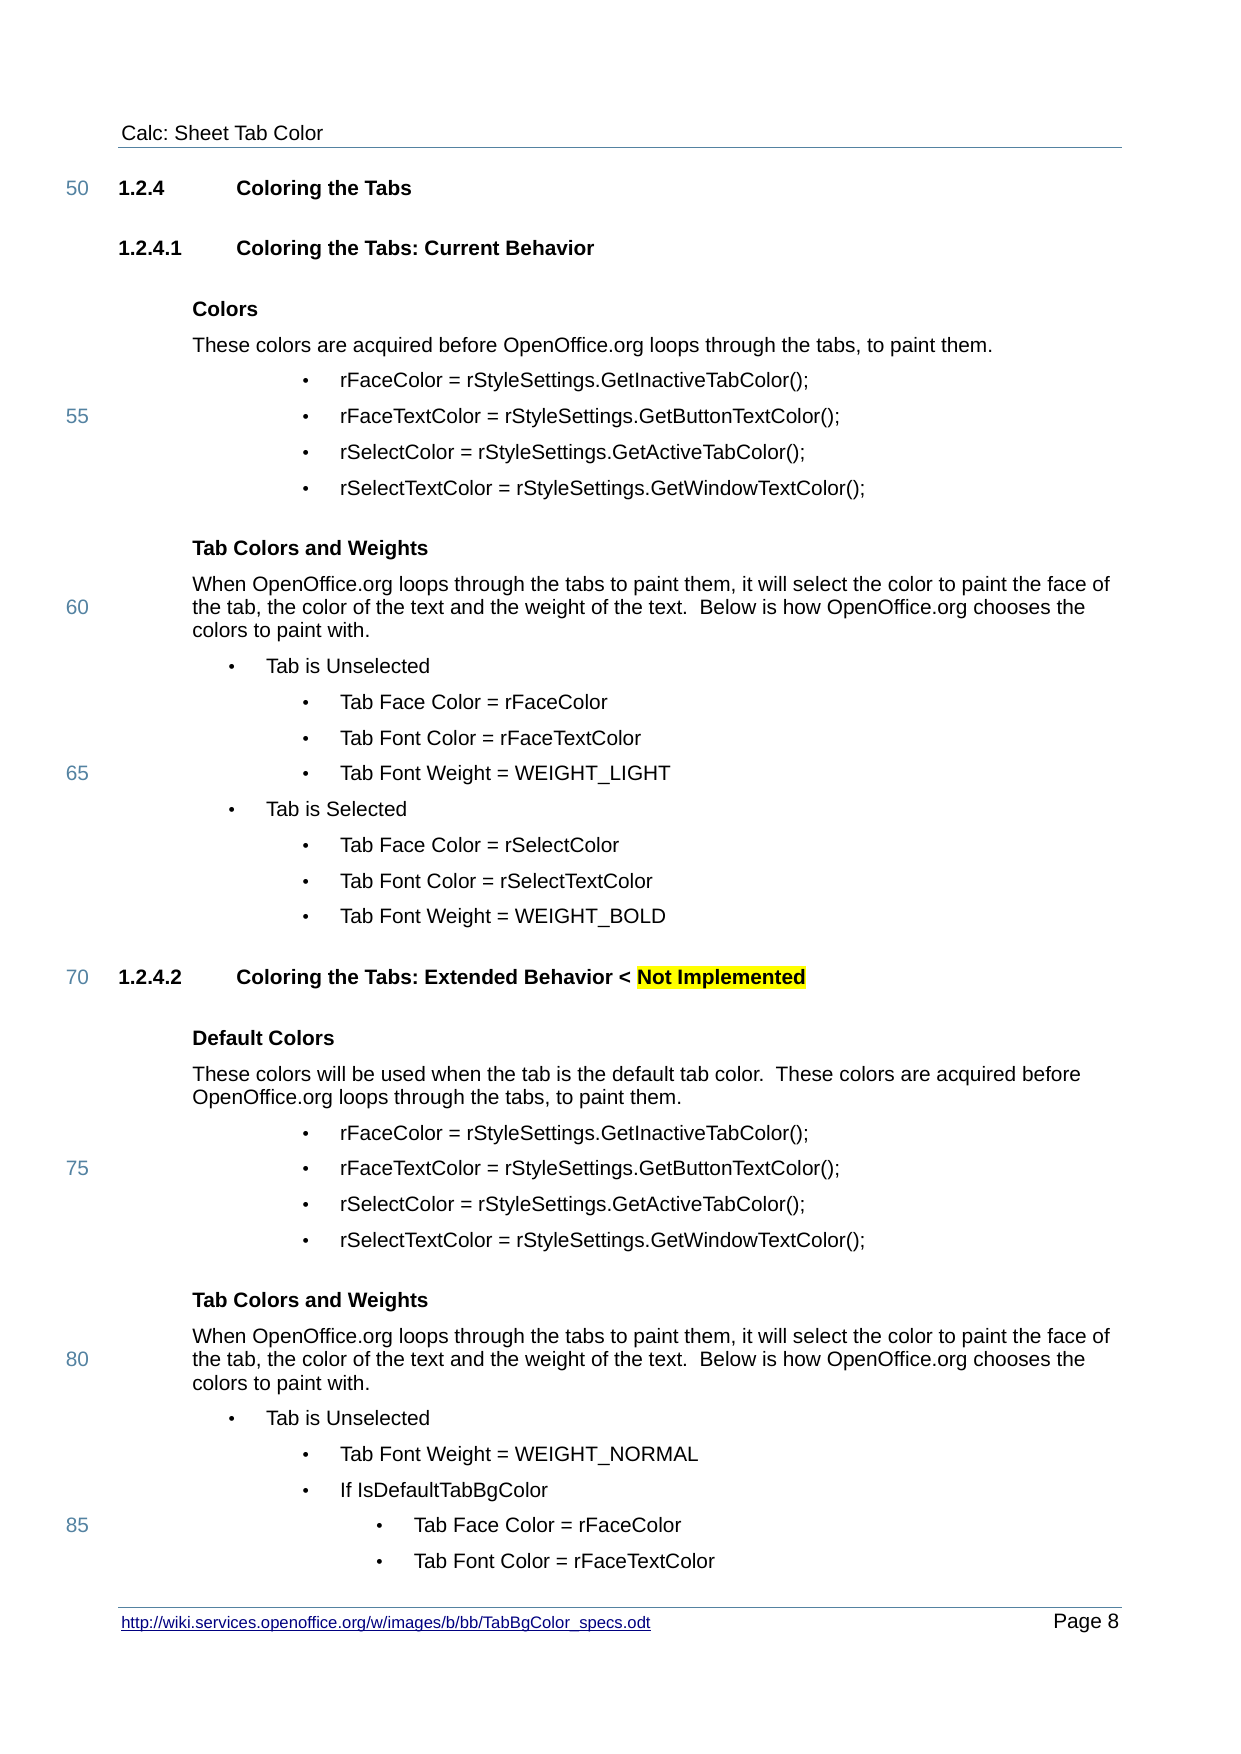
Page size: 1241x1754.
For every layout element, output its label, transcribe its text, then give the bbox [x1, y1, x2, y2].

list Tab Font Weight = WEIGHT_BOLD [302, 905, 1122, 928]
list Tab is Unselected [228, 1407, 1122, 1430]
subtitle Coloring the Tabs: Current Behavior [118, 237, 1122, 260]
list rSelectColor = rStyleSettings.GetActiveTabColor(); [302, 440, 1122, 464]
list Tab Font Color = rFaceTextColor [376, 1550, 1122, 1573]
list Tab is Selected [228, 798, 1122, 821]
list Tab Font Color = rFaceTextColor [302, 726, 1122, 749]
list rFaceColor = rStyleSettings.GetInactiveTabColor(); [302, 1121, 1122, 1144]
list Tab Face Color = rSelectColor [302, 833, 1122, 857]
text These colors will be used when the tab is the default tab color. These colors are acquired before OpenOffice.org loops through the tabs, to paint them. [192, 1062, 1122, 1108]
list Tab Font Weight = WEIGHT_LIGHT [302, 762, 1122, 785]
list If IsDefaultTabBgColor [302, 1478, 1122, 1502]
subtitle Default Colors [192, 1026, 1122, 1049]
list rSelectTextColor = rStyleSettings.GetWindowTextColor(); [302, 1228, 1122, 1251]
list Tab is Unselected [228, 655, 1122, 678]
subtitle Tab Colors and Weights [192, 537, 1122, 560]
list rFaceTextColor = rStyleSettings.GetButtonTextColor(); [302, 405, 1122, 428]
text When OpenOffice.org loops through the tabs to paint them, it will select the color to paint the face of the tab, the color of the text and the weight of the text. Below is how OpenOffice.org chooses the colors to paint with. [192, 573, 1122, 642]
subtitle Coloring the Tabs: Extended Behavior < Not Implemented [118, 966, 1122, 989]
list Tab Face Color = rFaceColor [376, 1514, 1122, 1537]
subtitle Tab Colors and Weights [192, 1289, 1122, 1312]
text When OpenOffice.org loops through the tabs to paint them, it will select the color to paint the face of the tab, the color of the text and the weight of the text. Below is how OpenOffice.org chooses the colors to paint with. [192, 1325, 1122, 1394]
list Tab Face Color = rFaceColor [302, 691, 1122, 714]
list Tab Font Weight = WEIGHT_NORMAL [302, 1443, 1122, 1466]
list rFaceColor = rStyleSettings.GetInactiveTabColor(); [302, 369, 1122, 392]
list rSelectColor = rStyleSettings.GetActiveTabColor(); [302, 1192, 1122, 1216]
list Tab Font Color = rSelectTextColor [302, 869, 1122, 892]
list rFaceTextColor = rStyleSettings.GetButtonTextColor(); [302, 1157, 1122, 1180]
subtitle Colors [192, 297, 1122, 321]
list rSelectTextColor = rStyleSettings.GetWindowTextColor(); [302, 476, 1122, 499]
subtitle Coloring the Tabs [118, 177, 1122, 200]
text These colors are acquired before OpenOffice.org loops through the tabs, to paint them. [192, 333, 1122, 356]
